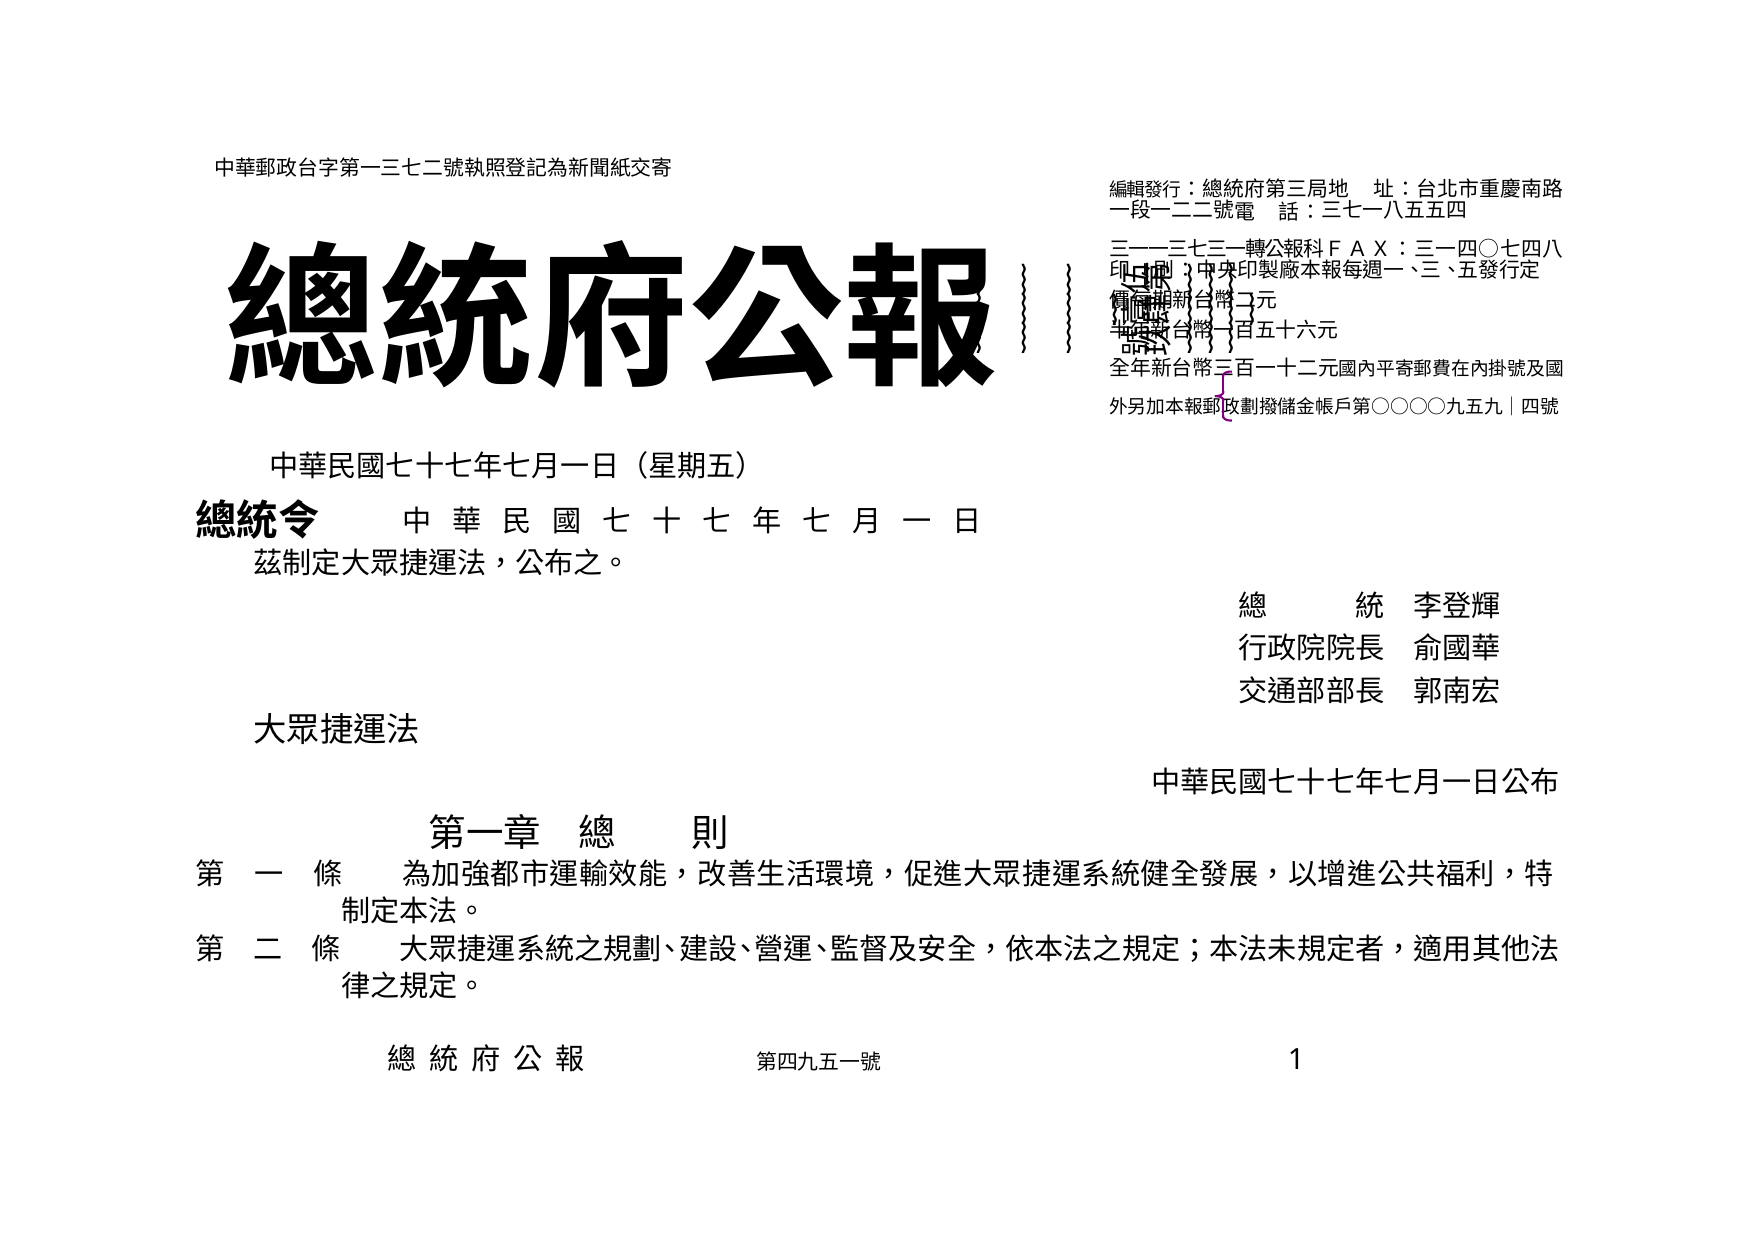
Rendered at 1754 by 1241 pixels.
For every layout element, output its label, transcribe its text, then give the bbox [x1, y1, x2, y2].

table_header 中華民國七十七年七月一日 [399, 222, 986, 543]
text 第 一 條 為加強都市運輸效能，改善生活環境，促進大眾捷運系統健全發展，以增進公共福利，特制定本法。 [195, 854, 1559, 929]
text 大眾捷運法 [253, 708, 1559, 750]
text 第 二 條 大眾捷運系統之規劃、建設、營運、監督及安全，依本法之規定；本法未規定者，適用其他法律之規定。 [195, 929, 1559, 1004]
text 交通部部長 郭南宏 [195, 671, 1501, 708]
text 總 統 李登輝 [195, 586, 1501, 623]
text 中華民國七十七年七月一日公布 [195, 763, 1559, 800]
text 茲制定大眾捷運法，公布之。 [195, 543, 1559, 581]
text 行政院院長 俞國華 [195, 628, 1501, 666]
table_header 總統令 [192, 222, 399, 543]
text 第一章 總 則 [428, 813, 1559, 854]
